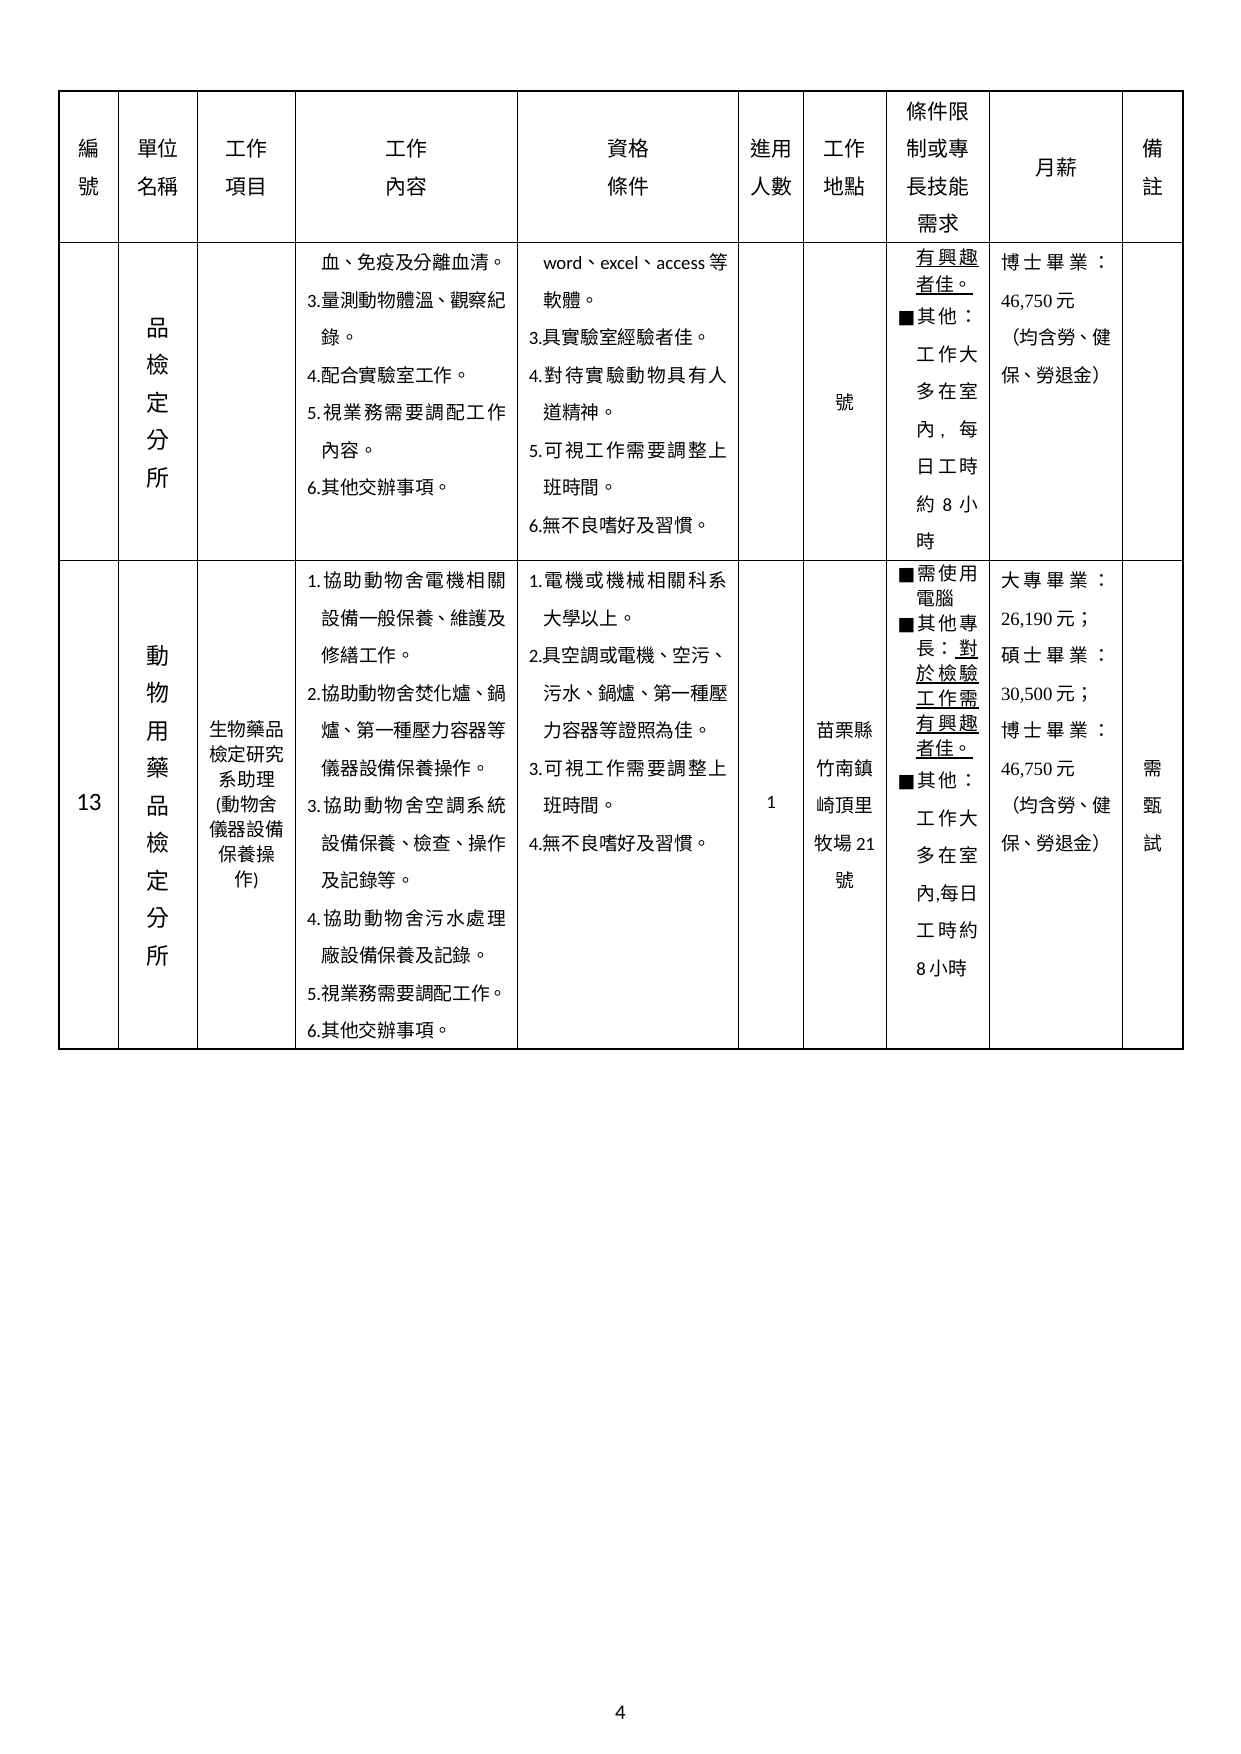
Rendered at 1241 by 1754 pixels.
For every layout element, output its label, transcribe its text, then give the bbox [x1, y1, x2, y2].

table_header 工作 內容 [296, 92, 517, 242]
table_header 工作 地點 [804, 92, 886, 242]
table_cell 需 甄 試 [1123, 561, 1182, 1048]
table_header 條件限制或專長技能需求 [887, 92, 989, 242]
table_cell 品 檢 定 分 所 [119, 243, 197, 559]
table_header 單位 名稱 [119, 92, 197, 242]
table_cell 1 [739, 561, 803, 1048]
table_cell 號 [804, 243, 886, 559]
table_header 工作 項目 [198, 92, 295, 242]
table_header 備註 [1123, 92, 1182, 242]
table_cell [198, 243, 295, 559]
table_cell 13 [60, 561, 118, 1048]
table_cell ■需使用電腦 ■其他專長： 對於檢驗工作需有興趣者佳。 ■其他：工作大多在室內,每日工時約8小時 [887, 561, 989, 1048]
table_cell 動 物 用 藥 品 檢 定 分 所 [119, 561, 197, 1048]
table_header 月薪 [990, 92, 1122, 242]
table_cell 苗栗縣竹南鎮崎頂里牧場21號 [804, 561, 886, 1048]
table_cell 1.協助動物舍電機相關設備一般保養、維護及修繕工作。 2.協助動物舍焚化爐、鍋爐、第一種壓力容器等儀器設備保養操作。 3.協助動物舍空調系統設備保養、檢查、操作及記錄等。 4.協助動物舍污水處理廠設備保養及記錄。 5.視業務需要調配工作。 6.其他交辦事項。 [296, 561, 517, 1048]
table_header 編號 [60, 92, 118, 242]
table_cell [739, 243, 803, 559]
table_cell [1123, 243, 1182, 559]
table_cell 血、免疫及分離血清。 3.量測動物體溫、觀察紀錄。 4.配合實驗室工作。 5.視業務需要調配工作內容。 6.其他交辦事項。 [296, 243, 517, 559]
table_cell [60, 243, 118, 559]
table_cell word、excel、access等軟體。 3.具實驗室經驗者佳。 4.對待實驗動物具有人道精神。 5.可視工作需要調整上班時間。 6.無不良嗜好及習慣。 [518, 243, 738, 559]
table_cell 生物藥品檢定研究系助理(動物舍儀器設備保養操作) [198, 561, 295, 1048]
table_cell 博士畢業：46,750元 （均含勞、健保、勞退金） [990, 243, 1122, 559]
table_header 進用 人數 [739, 92, 803, 242]
table_header 資格 條件 [518, 92, 738, 242]
table_cell 大專畢業：26,190元； 碩士畢業：30,500元； 博士畢業：46,750元 （均含勞、健保、勞退金） [990, 561, 1122, 1048]
table_cell 有興趣者佳。 ■其他：工作大多在室內, 每日工時約8小時 [887, 243, 989, 559]
table_cell 1.電機或機械相關科系大學以上。 2.具空調或電機、空污、污水、鍋爐、第一種壓力容器等證照為佳。 3.可視工作需要調整上班時間。 4.無不良嗜好及習慣。 [518, 561, 738, 1048]
